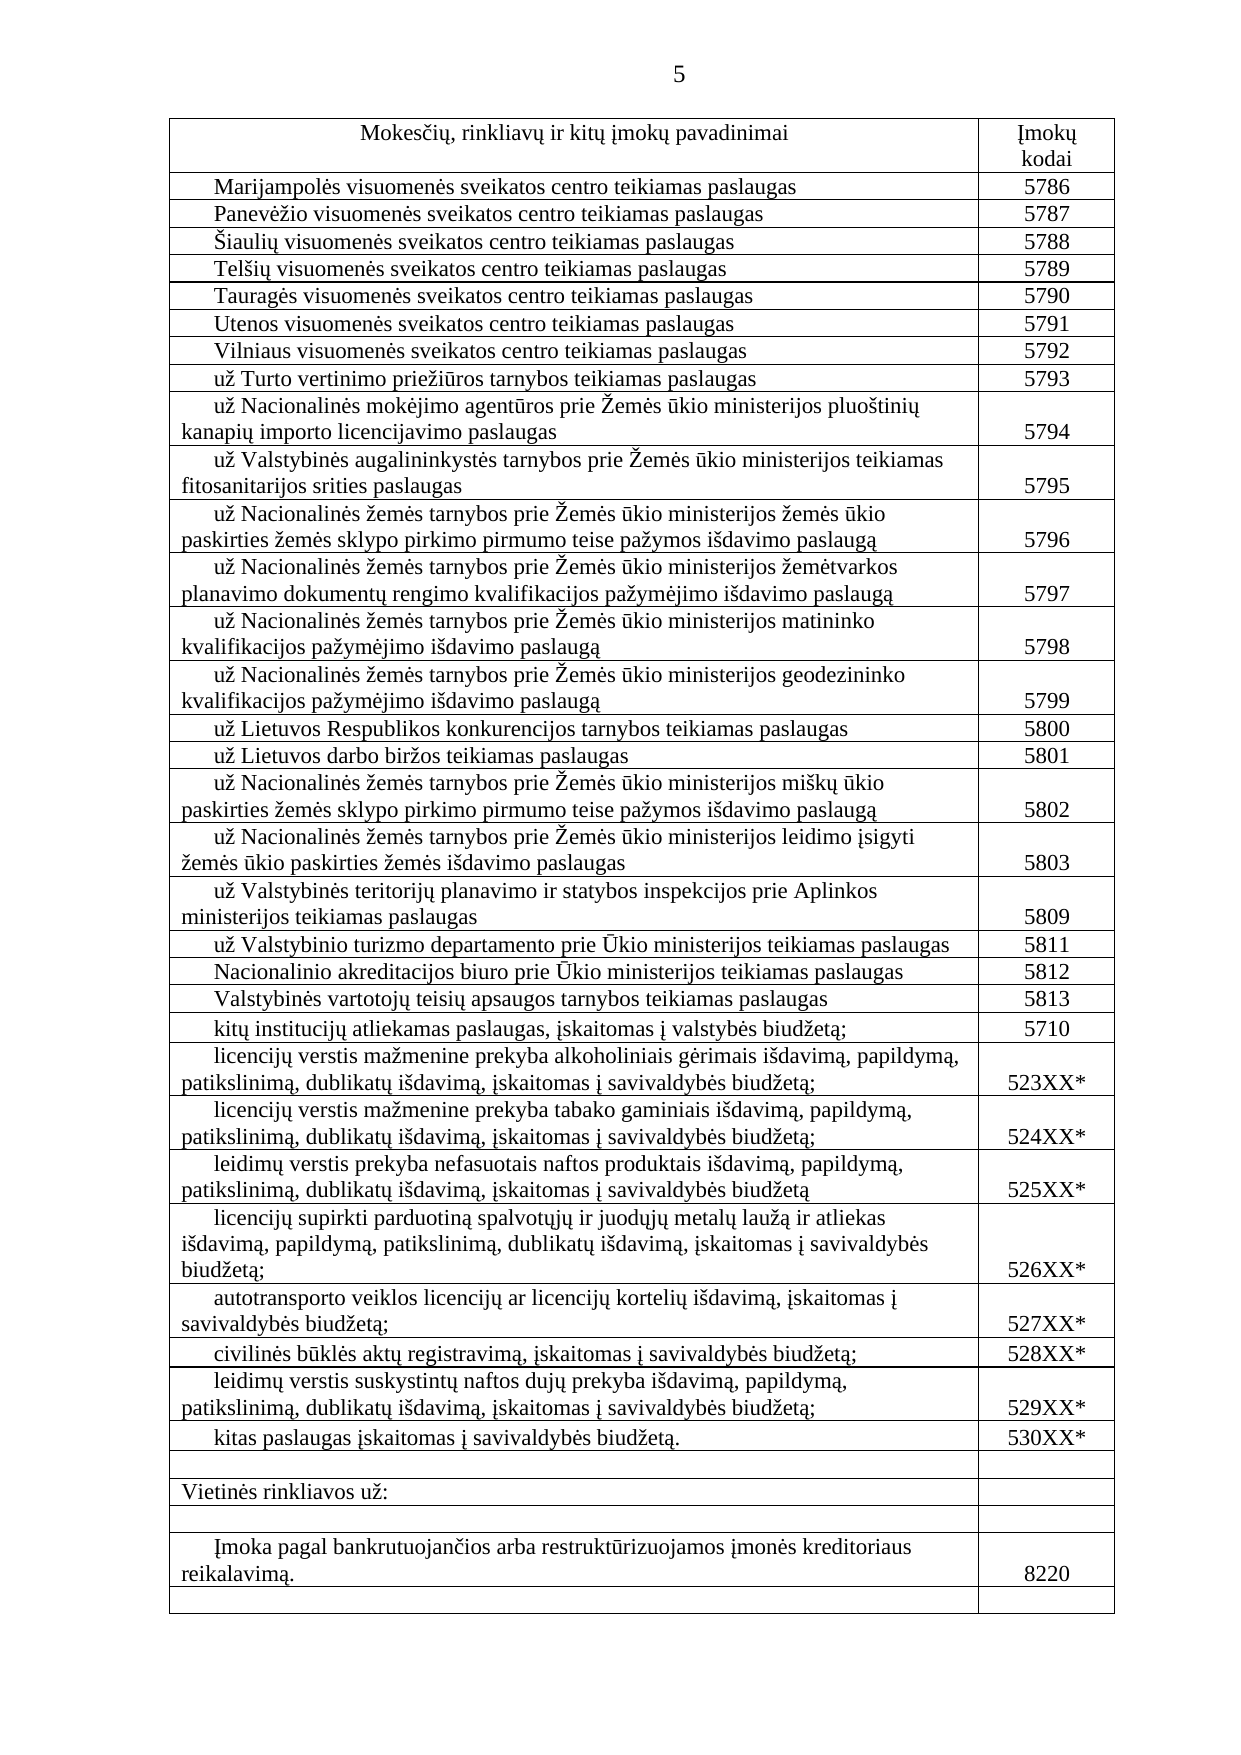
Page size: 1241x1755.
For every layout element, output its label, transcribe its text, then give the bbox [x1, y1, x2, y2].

table_cell kitas paslaugas įskaitomas į savivaldybės biudžetą. [170, 1421, 978, 1450]
table_cell 5794 [979, 392, 1114, 445]
table_cell [1115, 1366, 1126, 1420]
table_cell 5803 [979, 823, 1114, 876]
table_header Įmokų kodai [979, 119, 1114, 172]
table_cell Šiaulių visuomenės sveikatos centro teikiamas paslaugas [170, 228, 978, 254]
table_cell 5787 [979, 200, 1114, 227]
table_cell [1115, 984, 1126, 1012]
table_cell 5811 [979, 931, 1114, 957]
table_cell [170, 1587, 978, 1613]
table_cell [1115, 1042, 1126, 1095]
table_cell [979, 1506, 1114, 1532]
table_cell [1115, 391, 1126, 445]
table_cell 5791 [979, 310, 1114, 336]
table_cell [1115, 172, 1126, 199]
table_cell [1115, 199, 1126, 227]
table_cell už Nacionalinės žemės tarnybos prie Žemės ūkio ministerijos matininko kvalifikacijos pažymėjimo išdavimo paslaugą [170, 607, 978, 660]
table_cell Įmoka pagal bankrutuojančios arba restruktūrizuojamos įmonės kreditoriaus reikalavimą. [170, 1533, 978, 1586]
table_cell [1115, 1095, 1126, 1149]
table_header [1115, 118, 1126, 172]
table_cell [1115, 1283, 1126, 1337]
table_cell 5789 [979, 255, 1114, 281]
table_cell Vietinės rinkliavos už: [170, 1479, 978, 1505]
table_cell už Nacionalinės žemės tarnybos prie Žemės ūkio ministerijos miškų ūkio paskirties žemės sklypo pirkimo pirmumo teise pažymos išdavimo paslaugą [170, 769, 978, 822]
table_cell [1115, 768, 1126, 822]
table_cell [170, 1506, 978, 1532]
table_cell [1115, 1586, 1126, 1613]
table_cell [1115, 552, 1126, 606]
table_cell licencijų verstis mažmenine prekyba alkoholiniais gėrimais išdavimą, papildymą, patikslinimą, dublikatų išdavimą, įskaitomas į savivaldybės biudžetą; [170, 1043, 978, 1095]
table_cell 5796 [979, 500, 1114, 552]
table_cell [1115, 1012, 1126, 1042]
table_cell 5786 [979, 173, 1114, 199]
table_cell Valstybinės vartotojų teisių apsaugos tarnybos teikiamas paslaugas [170, 985, 978, 1012]
table_cell [1115, 1505, 1126, 1532]
table_cell [979, 1451, 1114, 1477]
table_cell 5798 [979, 607, 1114, 660]
table_cell [1115, 445, 1126, 498]
table_cell 5800 [979, 715, 1114, 741]
table_cell 5790 [979, 283, 1114, 309]
table_cell [1115, 309, 1126, 336]
table_cell [1115, 741, 1126, 768]
table_cell 5802 [979, 769, 1114, 822]
table_cell [979, 1479, 1114, 1505]
table_cell licencijų verstis mažmenine prekyba tabako gaminiais išdavimą, papildymą, patikslinimą, dublikatų išdavimą, įskaitomas į savivaldybės biudžetą; [170, 1096, 978, 1149]
table_cell [1115, 1450, 1126, 1477]
table_cell [1115, 1532, 1126, 1586]
table_cell Utenos visuomenės sveikatos centro teikiamas paslaugas [170, 310, 978, 336]
table_cell licencijų supirkti parduotiną spalvotųjų ir juodųjų metalų laužą ir atliekas išdavimą, papildymą, patikslinimą, dublikatų išdavimą, įskaitomas į savivaldybės biudžetą; [170, 1204, 978, 1283]
table_cell 5795 [979, 446, 1114, 498]
table_cell Tauragės visuomenės sveikatos centro teikiamas paslaugas [170, 283, 978, 309]
table_cell 8220 [979, 1533, 1114, 1586]
table_cell [170, 1451, 978, 1477]
table_cell už Nacionalinės žemės tarnybos prie Žemės ūkio ministerijos leidimo įsigyti žemės ūkio paskirties žemės išdavimo paslaugas [170, 823, 978, 876]
table_cell 528XX* [979, 1338, 1114, 1366]
table_cell [1115, 227, 1126, 254]
table_cell 5792 [979, 337, 1114, 364]
table_cell Panevėžio visuomenės sveikatos centro teikiamas paslaugas [170, 200, 978, 227]
table_cell civilinės būklės aktų registravimą, įskaitomas į savivaldybės biudžetą; [170, 1338, 978, 1366]
table_cell už Turto vertinimo priežiūros tarnybos teikiamas paslaugas [170, 365, 978, 391]
table_cell Vilniaus visuomenės sveikatos centro teikiamas paslaugas [170, 337, 978, 364]
table_cell už Valstybinės teritorijų planavimo ir statybos inspekcijos prie Aplinkos ministerijos teikiamas paslaugas [170, 877, 978, 929]
table_cell [1115, 714, 1126, 741]
table_cell už Nacionalinės žemės tarnybos prie Žemės ūkio ministerijos žemėtvarkos planavimo dokumentų rengimo kvalifikacijos pažymėjimo išdavimo paslaugą [170, 553, 978, 606]
table_cell [1115, 336, 1126, 364]
table_cell Nacionalinio akreditacijos biuro prie Ūkio ministerijos teikiamas paslaugas [170, 958, 978, 984]
table_cell 5797 [979, 553, 1114, 606]
table_cell [1115, 281, 1126, 309]
table_cell [1115, 660, 1126, 713]
table_cell [1115, 822, 1126, 876]
table_cell [1115, 364, 1126, 391]
table_cell 5788 [979, 228, 1114, 254]
table_cell [1115, 876, 1126, 929]
table_cell už Nacionalinės žemės tarnybos prie Žemės ūkio ministerijos žemės ūkio paskirties žemės sklypo pirkimo pirmumo teise pažymos išdavimo paslaugą [170, 500, 978, 552]
table_cell leidimų verstis suskystintų naftos dujų prekyba išdavimą, papildymą, patikslinimą, dublikatų išdavimą, įskaitomas į savivaldybės biudžetą; [170, 1368, 978, 1420]
table_cell 5801 [979, 742, 1114, 768]
table_cell [1115, 1337, 1126, 1366]
table_cell 527XX* [979, 1284, 1114, 1337]
table_cell Telšių visuomenės sveikatos centro teikiamas paslaugas [170, 255, 978, 281]
table_header Mokesčių, rinkliavų ir kitų įmokų pavadinimai [170, 119, 978, 172]
table_cell 526XX* [979, 1204, 1114, 1283]
table_cell [1115, 499, 1126, 552]
table_cell 5813 [979, 985, 1114, 1012]
table_cell 5710 [979, 1013, 1114, 1042]
table_cell [1115, 957, 1126, 984]
table_cell už Lietuvos darbo biržos teikiamas paslaugas [170, 742, 978, 768]
table_cell [1115, 1420, 1126, 1450]
table_cell [1115, 1203, 1126, 1283]
table_cell už Lietuvos Respublikos konkurencijos tarnybos teikiamas paslaugas [170, 715, 978, 741]
table_cell [979, 1587, 1114, 1613]
table_cell 529XX* [979, 1368, 1114, 1420]
table_cell leidimų verstis prekyba nefasuotais naftos produktais išdavimą, papildymą, patikslinimą, dublikatų išdavimą, įskaitomas į savivaldybės biudžetą [170, 1150, 978, 1203]
table_cell autotransporto veiklos licencijų ar licencijų kortelių išdavimą, įskaitomas į savivaldybės biudžetą; [170, 1284, 978, 1337]
table_cell už Nacionalinės mokėjimo agentūros prie Žemės ūkio ministerijos pluoštinių kanapių importo licencijavimo paslaugas [170, 392, 978, 445]
table_cell 5809 [979, 877, 1114, 929]
table_cell kitų institucijų atliekamas paslaugas, įskaitomas į valstybės biudžetą; [170, 1013, 978, 1042]
table_cell 5812 [979, 958, 1114, 984]
table_cell Marijampolės visuomenės sveikatos centro teikiamas paslaugas [170, 173, 978, 199]
table_cell [1115, 254, 1126, 281]
table_cell 5799 [979, 661, 1114, 713]
table_cell 5793 [979, 365, 1114, 391]
table_cell už Valstybinės augalininkystės tarnybos prie Žemės ūkio ministerijos teikiamas fitosanitarijos srities paslaugas [170, 446, 978, 498]
table_cell už Nacionalinės žemės tarnybos prie Žemės ūkio ministerijos geodezininko kvalifikacijos pažymėjimo išdavimo paslaugą [170, 661, 978, 713]
table_cell už Valstybinio turizmo departamento prie Ūkio ministerijos teikiamas paslaugas [170, 931, 978, 957]
table_cell 530XX* [979, 1421, 1114, 1450]
table_cell [1115, 1149, 1126, 1203]
table_cell [1115, 930, 1126, 957]
table_cell [1115, 1478, 1126, 1505]
table_cell [1115, 606, 1126, 660]
table_cell 523XX* [979, 1043, 1114, 1095]
table_cell 525XX* [979, 1150, 1114, 1203]
table_cell 524XX* [979, 1096, 1114, 1149]
